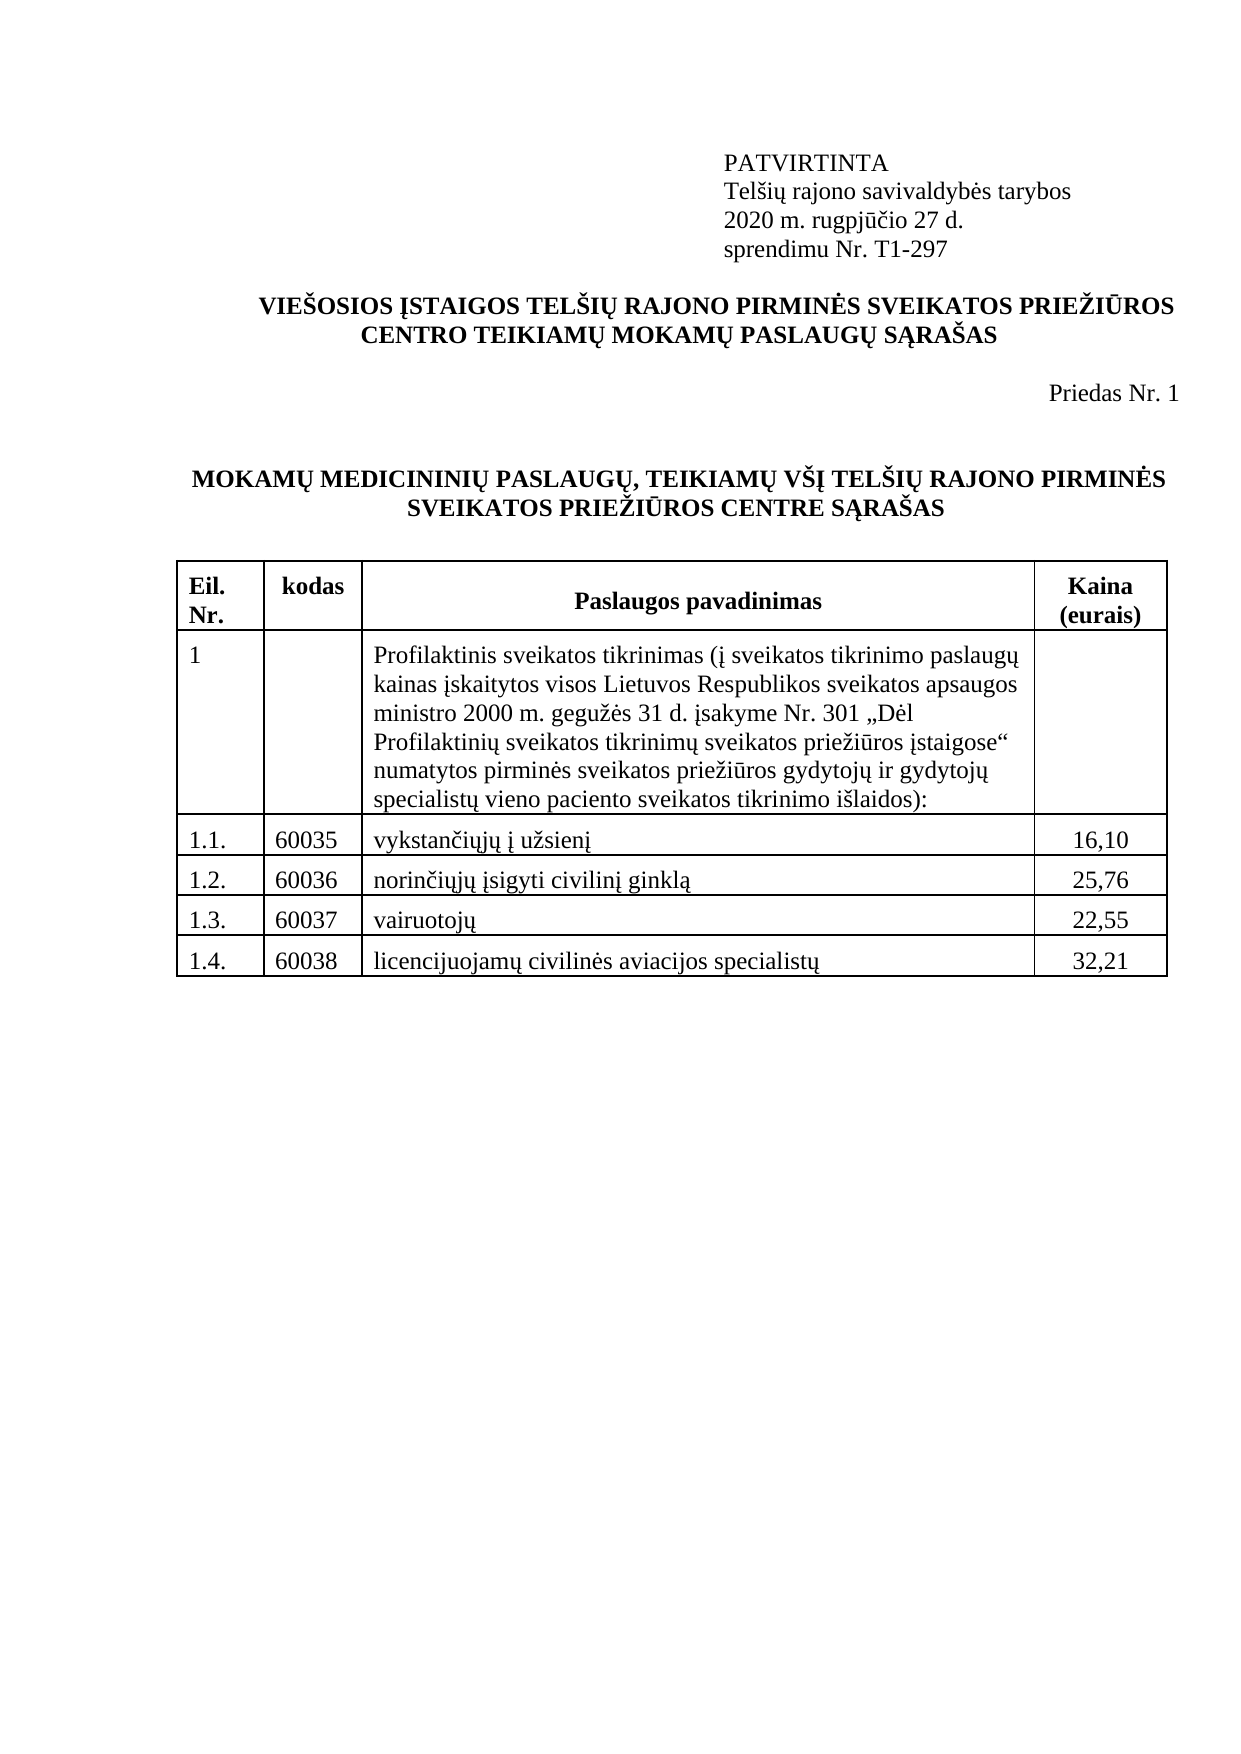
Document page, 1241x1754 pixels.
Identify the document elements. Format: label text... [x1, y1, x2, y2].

table_cell 25,76 [1035, 856, 1166, 894]
table_header [177, 521, 264, 560]
table_cell 1.1. [178, 815, 263, 853]
table_cell 32,21 [1035, 936, 1166, 975]
table_cell vykstančiųjų į užsienį [363, 815, 1034, 853]
table_cell vairuotojų [363, 896, 1034, 934]
text Telšių rajono savivaldybės tarybos [177, 176, 1181, 205]
table_cell 1 [178, 631, 263, 813]
text Priedas Nr. 1 [177, 378, 1181, 406]
table_cell 60036 [265, 856, 361, 894]
table_cell 60038 [265, 936, 361, 975]
text PATVIRTINTA [177, 148, 1181, 176]
table_cell Profilaktinis sveikatos tikrinimas (į sveikatos tikrinimo paslaugų kainas įskaitytos visos Lietuvos Respublikos sveikatos apsaugos ministro 2000 m. gegužės 31 d. įsakyme Nr. 301 „Dėl Profilaktinių sveikatos tikrinimų sveikatos priežiūros įstaigose“ numatytos pirminės sveikatos priežiūros gydytojų ir gydytojų specialistų vieno paciento sveikatos tikrinimo išlaidos): [363, 631, 1034, 813]
table_header [264, 521, 362, 560]
table_cell 22,55 [1035, 896, 1166, 934]
table_cell Eil. Nr. [178, 562, 263, 629]
text 2020 m. rugpjūčio 27 d. [177, 205, 1181, 234]
table_cell 60035 [265, 815, 361, 853]
text VIEŠOSIOS ĮSTAIGOS TELŠIŲ RAJONO PIRMINĖS SVEIKATOS PRIEŽIŪROS CENTRO TEIKIAMŲ MOKAMŲ PASLAUGŲ SĄRAŠAS [177, 291, 1181, 349]
table_cell 1.4. [178, 936, 263, 975]
table_cell Kaina (eurais) [1035, 562, 1166, 629]
table_cell norinčiųjų įsigyti civilinį ginklą [363, 856, 1034, 894]
text MOKAMŲ MEDICININIŲ PASLAUGŲ, TEIKIAMŲ VŠĮ TELŠIŲ RAJONO PIRMINĖS SVEIKATOS PRIEŽIŪROS CENTRE SĄRAŠAS [177, 464, 1181, 521]
table_cell [362, 977, 1034, 1006]
table_cell Paslaugos pavadinimas [363, 562, 1034, 629]
table_header [362, 521, 1167, 560]
table_cell 1.3. [178, 896, 263, 934]
text sprendimu Nr. T1-297 [177, 234, 1181, 263]
table_cell kodas [265, 562, 361, 629]
table_cell [177, 977, 264, 1006]
table_cell [1035, 631, 1166, 813]
table_cell [1034, 977, 1167, 1006]
table_cell 1.2. [178, 856, 263, 894]
table_cell [264, 977, 362, 1006]
table_cell 16,10 [1035, 815, 1166, 853]
table_cell 60037 [265, 896, 361, 934]
table_cell licencijuojamų civilinės aviacijos specialistų [363, 936, 1034, 975]
table_cell [265, 631, 361, 813]
